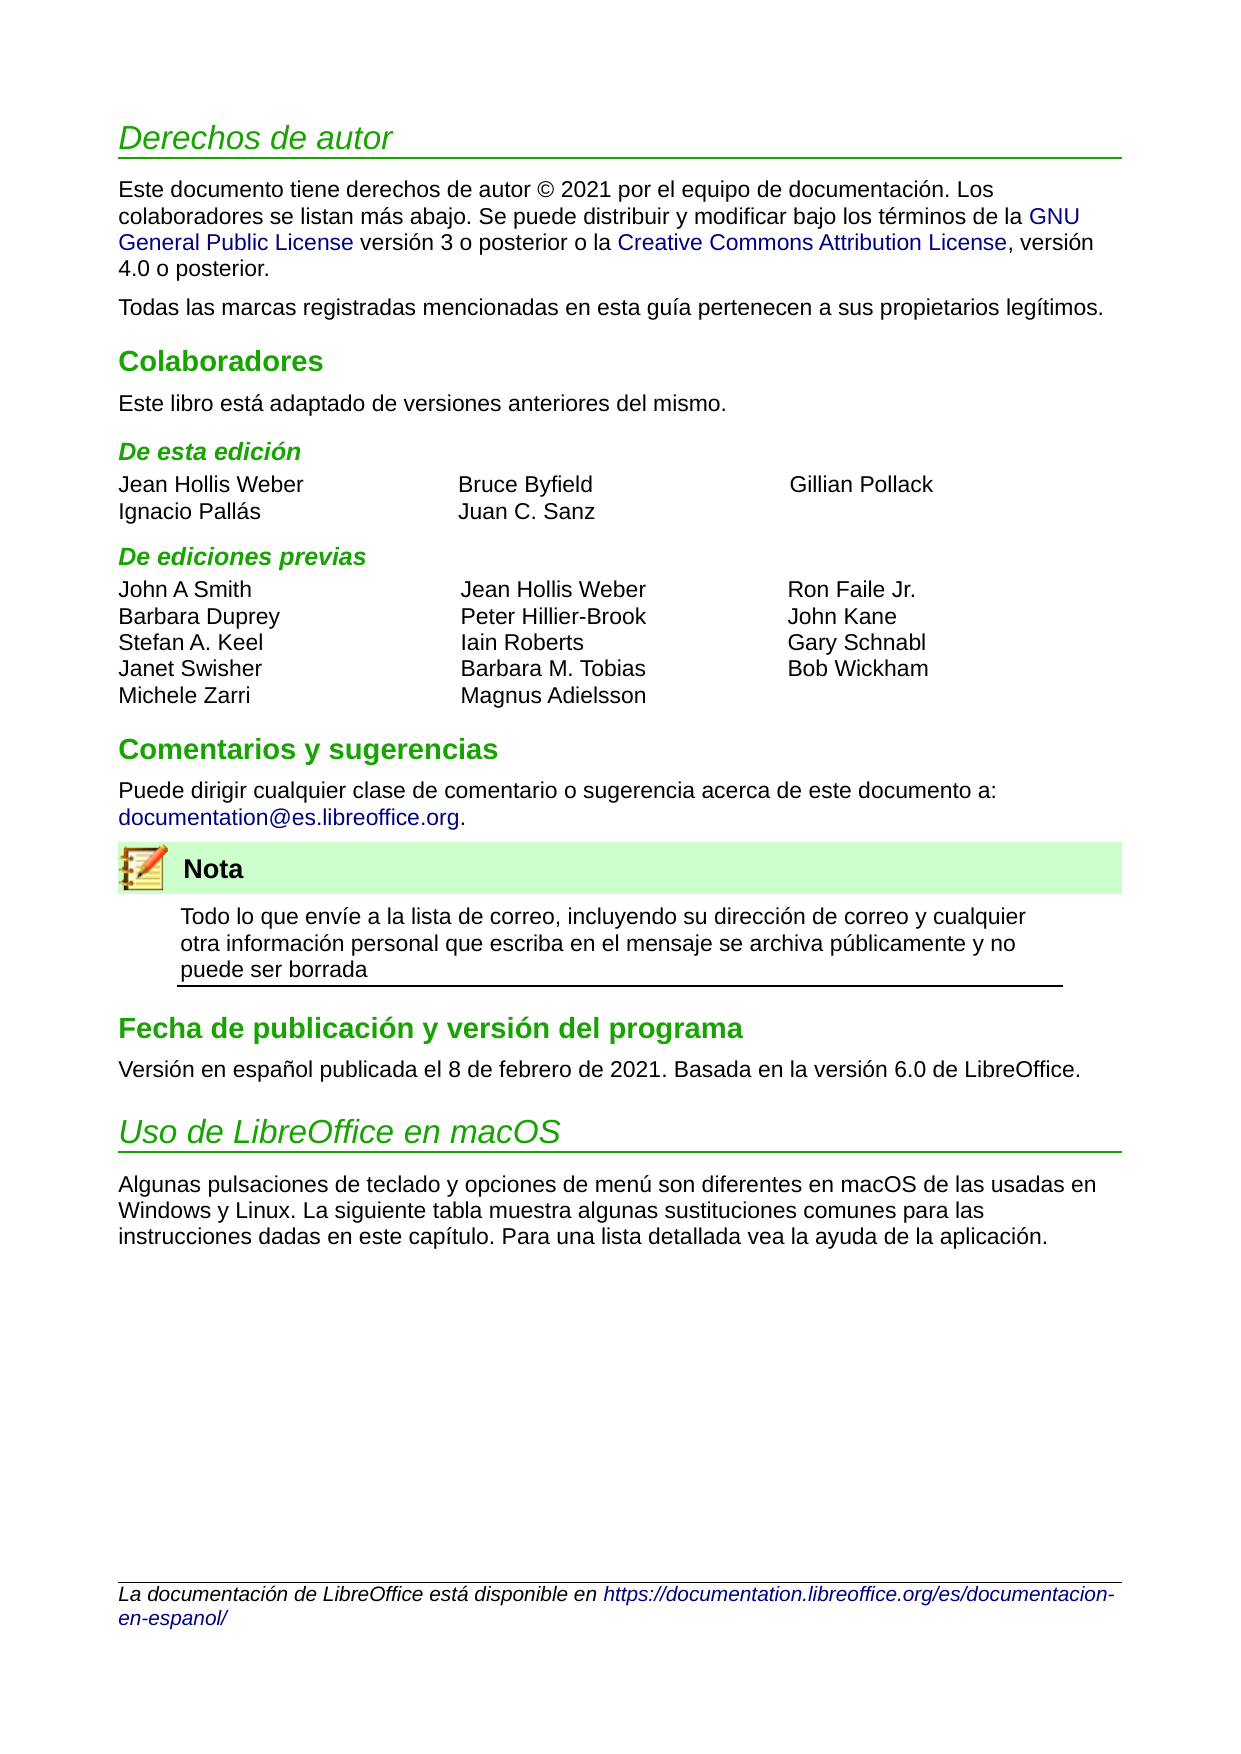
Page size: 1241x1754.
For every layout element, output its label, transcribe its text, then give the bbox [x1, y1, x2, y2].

subtitle Comentarios y sugerencias [118, 732, 1122, 765]
table_header John A Smith [118, 576, 460, 603]
table_cell Juan C. Sanz [458, 498, 789, 524]
table_header Ron Faile Jr. [787, 576, 1122, 603]
table_cell Stefan A. Keel [118, 629, 460, 655]
subtitle Uso de LibreOffice en macOS [118, 1112, 1122, 1151]
table_cell Magnus Adielsson [460, 682, 787, 708]
picture [119, 843, 170, 894]
table_cell Janet Swisher [118, 655, 460, 682]
subtitle Colaboradores [118, 344, 1122, 378]
table_cell Michele Zarri [118, 682, 460, 708]
text Versión en español publicada el 8 de febrero de 2021. Basada en la versión 6.0 de LibreOffice. [118, 1056, 1122, 1083]
table_header Jean Hollis Weber [118, 471, 458, 498]
table_header Gillian Pollack [789, 471, 1122, 498]
table_header Bruce Byfield [458, 471, 789, 498]
table_cell Iain Roberts [460, 629, 787, 655]
subtitle De ediciones previas [118, 542, 1122, 570]
text Puede dirigir cualquier clase de comentario o sugerencia acerca de este documento a: documentation@es.libreoffice.org. [118, 777, 1122, 830]
text Este libro está adaptado de versiones anteriores del mismo. [118, 389, 1122, 416]
table_cell [787, 682, 1122, 708]
table_cell [789, 498, 1122, 524]
subtitle Fecha de publicación y versión del programa [118, 1011, 1122, 1045]
table_header Jean Hollis Weber [460, 576, 787, 603]
table_cell Bob Wickham [787, 655, 1122, 682]
table_cell Peter Hillier-Brook [460, 603, 787, 629]
table_cell Barbara Duprey [118, 603, 460, 629]
table_cell Ignacio Pallás [118, 498, 458, 524]
table_cell John Kane [787, 603, 1122, 629]
table_cell Gary Schnabl [787, 629, 1122, 655]
text Este documento tiene derechos de autor © 2021 por el equipo de documentación. Los colaboradores se listan más abajo. Se puede distribuir y modificar bajo los términos de la GNU General Public License versión 3 o posterior o la Creative Commons Attribution License, versión 4.0 o posterior. [118, 176, 1122, 282]
text Todo lo que envíe a la lista de correo, incluyendo su dirección de correo y cualquier otra información personal que escriba en el mensaje se archiva públicamente y no puede ser borrada [177, 900, 1063, 985]
subtitle Derechos de autor [118, 118, 1122, 157]
table_cell Barbara M. Tobias [460, 655, 787, 682]
subtitle Nota [118, 842, 1122, 894]
text Algunas pulsaciones de teclado y opciones de menú son diferentes en macOS de las usadas en Windows y Linux. La siguiente tabla muestra algunas sustituciones comunes para las instrucciones dadas en este capítulo. Para una lista detallada vea la ayuda de la aplicación. [118, 1171, 1122, 1249]
subtitle De esta edición [118, 437, 1122, 465]
text Todas las marcas registradas mencionadas en esta guía pertenecen a sus propietarios legítimos. [118, 294, 1122, 321]
